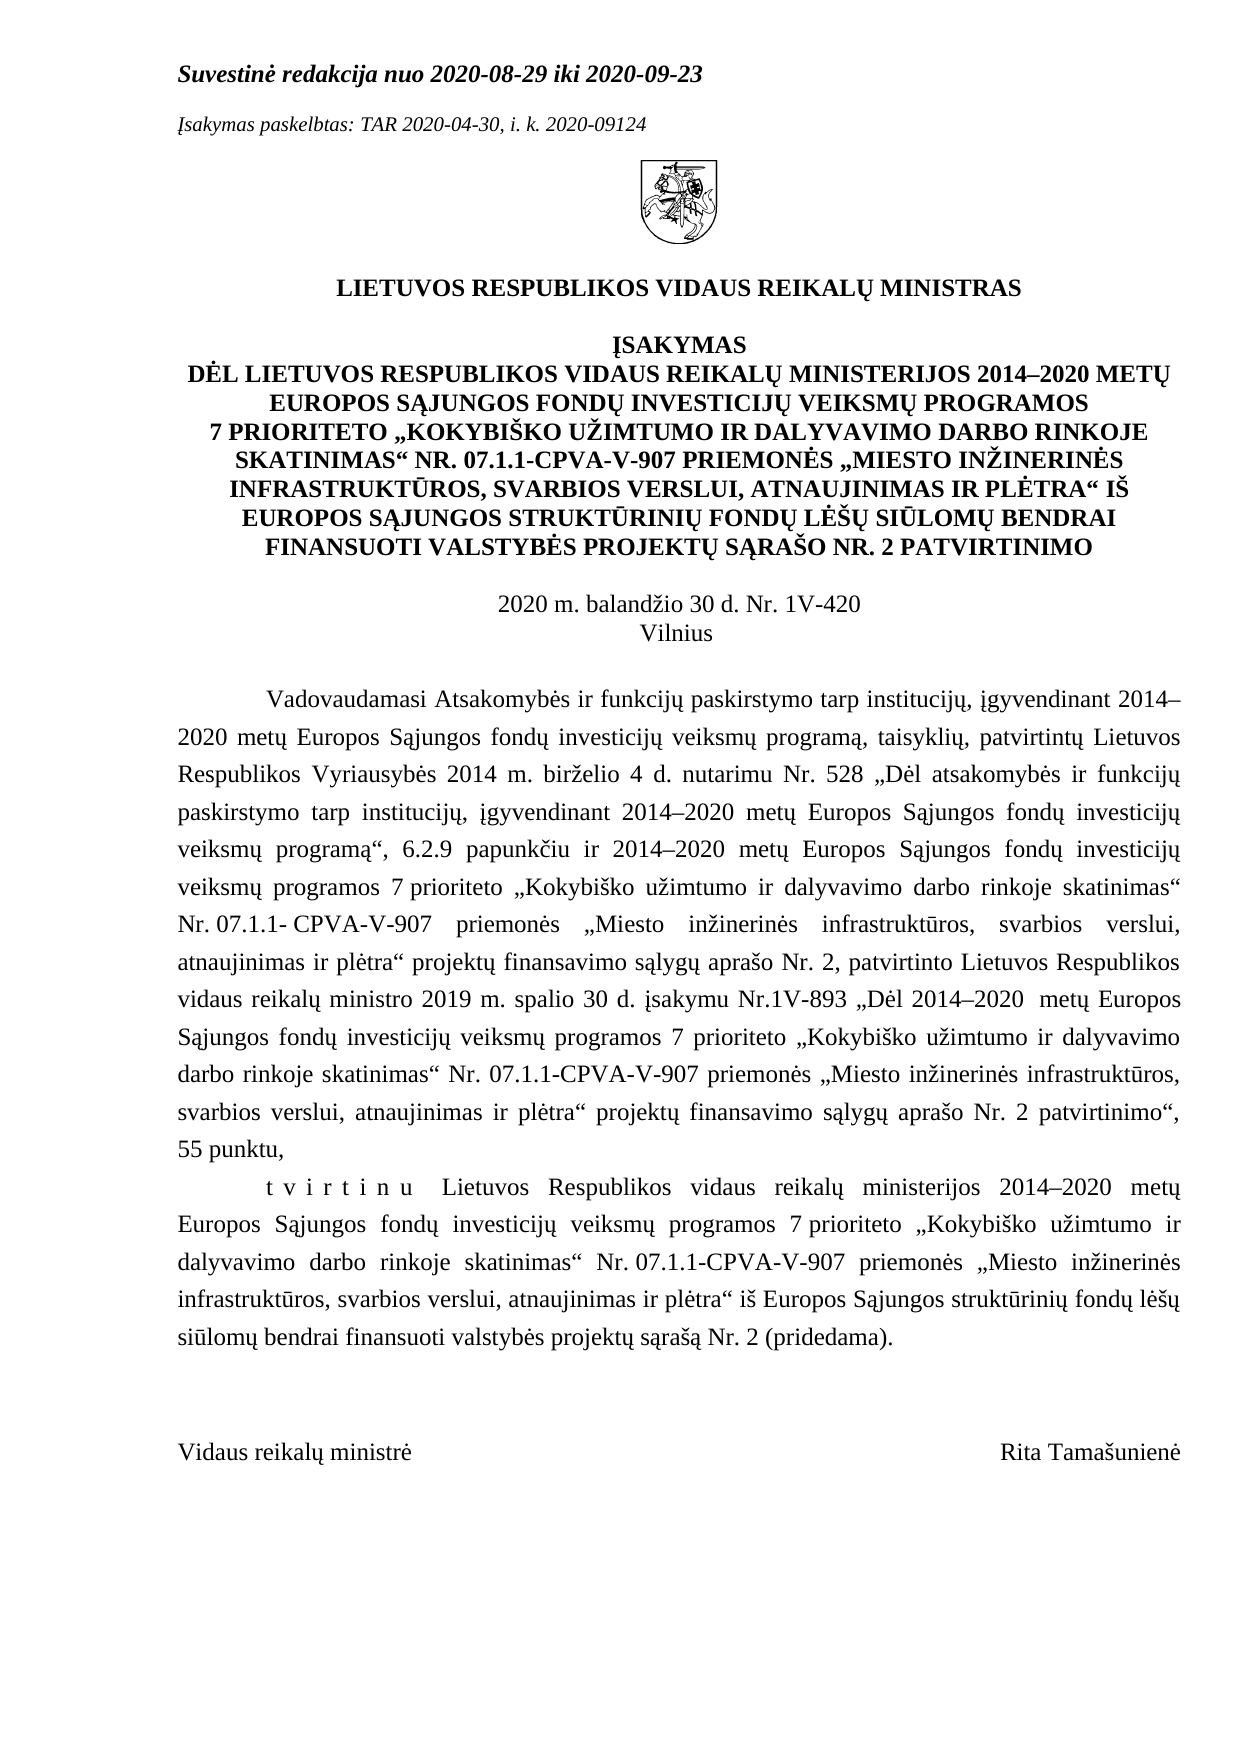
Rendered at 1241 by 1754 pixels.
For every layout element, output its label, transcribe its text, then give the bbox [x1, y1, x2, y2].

text 2020 m. balandžio 30 d. Nr. 1V-420 [177, 589, 1181, 618]
text Įsakymas paskelbtas: TAR 2020-04-30, i. k. 2020-09124 [177, 112, 1181, 136]
text Vadovaudamasi Atsakomybės ir funkcijų paskirstymo tarp institucijų, įgyvendinant 2014–2020 metų Europos Sąjungos fondų investicijų veiksmų programą, taisyklių, patvirtintų Lietuvos Respublikos Vyriausybės 2014 m. birželio 4 d. nutarimu Nr. 528 „Dėl atsakomybės ir funkcijų paskirstymo tarp institucijų, įgyvendinant 2014–2020 metų Europos Sąjungos fondų investicijų veiksmų programą“, 6.2.9 papunkčiu ir 2014–2020 metų Europos Sąjungos fondų investicijų veiksmų programos 7 prioriteto „Kokybiško užimtumo ir dalyvavimo darbo rinkoje skatinimas“ Nr. 07.1.1- CPVA-V-907 priemonės „Miesto inžinerinės infrastruktūros, svarbios verslui, atnaujinimas ir plėtra“ projektų finansavimo sąlygų aprašo Nr. 2, patvirtinto Lietuvos Respublikos vidaus reikalų ministro 2019 m. spalio 30 d. įsakymu Nr.1V-893 „Dėl 2014–2020 metų Europos Sąjungos fondų investicijų veiksmų programos 7 prioriteto „Kokybiško užimtumo ir dalyvavimo darbo rinkoje skatinimas“ Nr. 07.1.1-CPVA-V-907 priemonės „Miesto inžinerinės infrastruktūros, svarbios verslui, atnaujinimas ir plėtra“ projektų finansavimo sąlygų aprašo Nr. 2 patvirtinimo“, 55 punktu, [177, 675, 1181, 1163]
text Vidaus reikalų ministrė Rita Tamašunienė [177, 1437, 1181, 1465]
text DĖL LIETUVOS RESPUBLIKOS VIDAUS REIKALŲ MINISTERIJOS 2014–2020 METŲ EUROPOS SĄJUNGOS FONDŲ INVESTICIJŲ VEIKSMŲ PROGRAMOS 7 PRIORITETO „KOKYBIŠKO UŽIMTUMO IR DALYVAVIMO DARBO RINKOJE SKATINIMAS“ NR. 07.1.1-CPVA-V-907 PRIEMONĖS „MIESTO INŽINERINĖS INFRASTRUKTŪROS, SVARBIOS VERSLUI, ATNAUJINIMAS IR PLĖTRA“ IŠ EUROPOS SĄJUNGOS STRUKTŪRINIŲ FONDŲ LĖŠŲ SIŪLOMŲ BENDRAI FINANSUOTI VALSTYBĖS PROJEKTŲ SĄRAŠO NR. 2 PATVIRTINIMO [177, 359, 1181, 560]
text ĮSAKYMAS [177, 330, 1181, 359]
text LIETUVOS RESPUBLIKOS VIDAUS REIKALŲ MINISTRAS [177, 273, 1181, 302]
text tvirtinu Lietuvos Respublikos vidaus reikalų ministerijos 2014–2020 metų Europos Sąjungos fondų investicijų veiksmų programos 7 prioriteto „Kokybiško užimtumo ir dalyvavimo darbo rinkoje skatinimas“ Nr. 07.1.1-CPVA-V-907 priemonės „Miesto inžinerinės infrastruktūros, svarbios verslui, atnaujinimas ir plėtra“ iš Europos Sąjungos struktūrinių fondų lėšų siūlomų bendrai finansuoti valstybės projektų sąrašą Nr. 2 (pridedama). [177, 1163, 1181, 1350]
text Suvestinė redakcija nuo 2020-08-29 iki 2020-09-23 [177, 59, 1181, 88]
text Vilnius [177, 618, 1181, 647]
